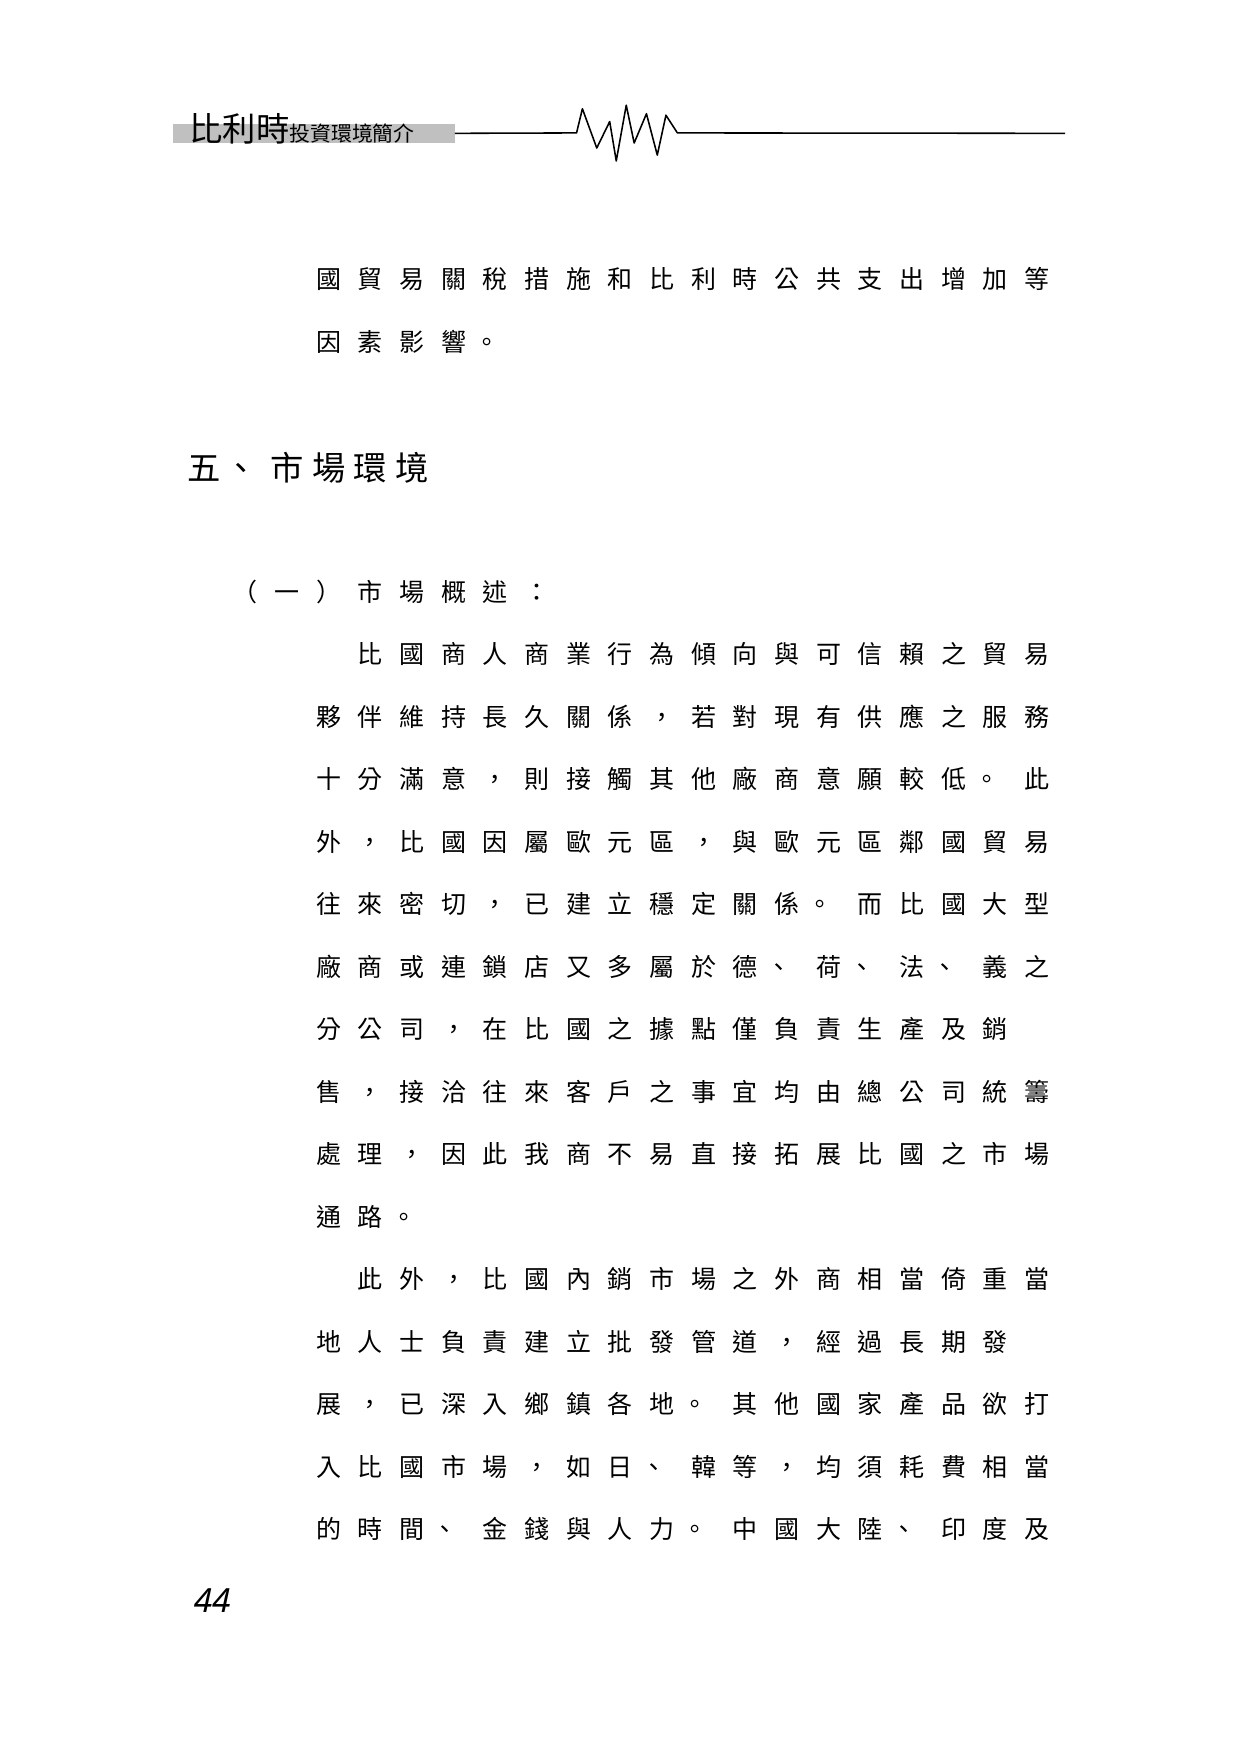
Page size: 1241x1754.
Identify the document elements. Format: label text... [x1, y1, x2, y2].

text 此外，比國內銷市場之外商相當倚重當地人士負責建立批發管道，經過長期發展，已深入鄉鎮各地。其他國家產品欲打入比國市場，如日、韓等，均須耗費相當的時間、金錢與人力。中國大陸、印度及 [281, 1236, 1058, 1549]
text 五、市場環境 [183, 424, 1058, 486]
text 國貿易關稅措施和比利時公共支出增加等因素影響。 [281, 236, 1058, 361]
text （一）市場概述： [207, 549, 1058, 611]
text 比國商人商業行為傾向與可信賴之貿易夥伴維持長久關係，若對現有供應之服務十分滿意，則接觸其他廠商意願較低。此外，比國因屬歐元區，與歐元區鄰國貿易往來密切，已建立穩定關係。而比國大型廠商或連鎖店又多屬於德、荷、法、義之分公司，在比國之據點僅負責生產及銷售，接洽往來客戶之事宜均由總公司統籌處理，因此我商不易直接拓展比國之市場通路。 [281, 611, 1058, 1236]
